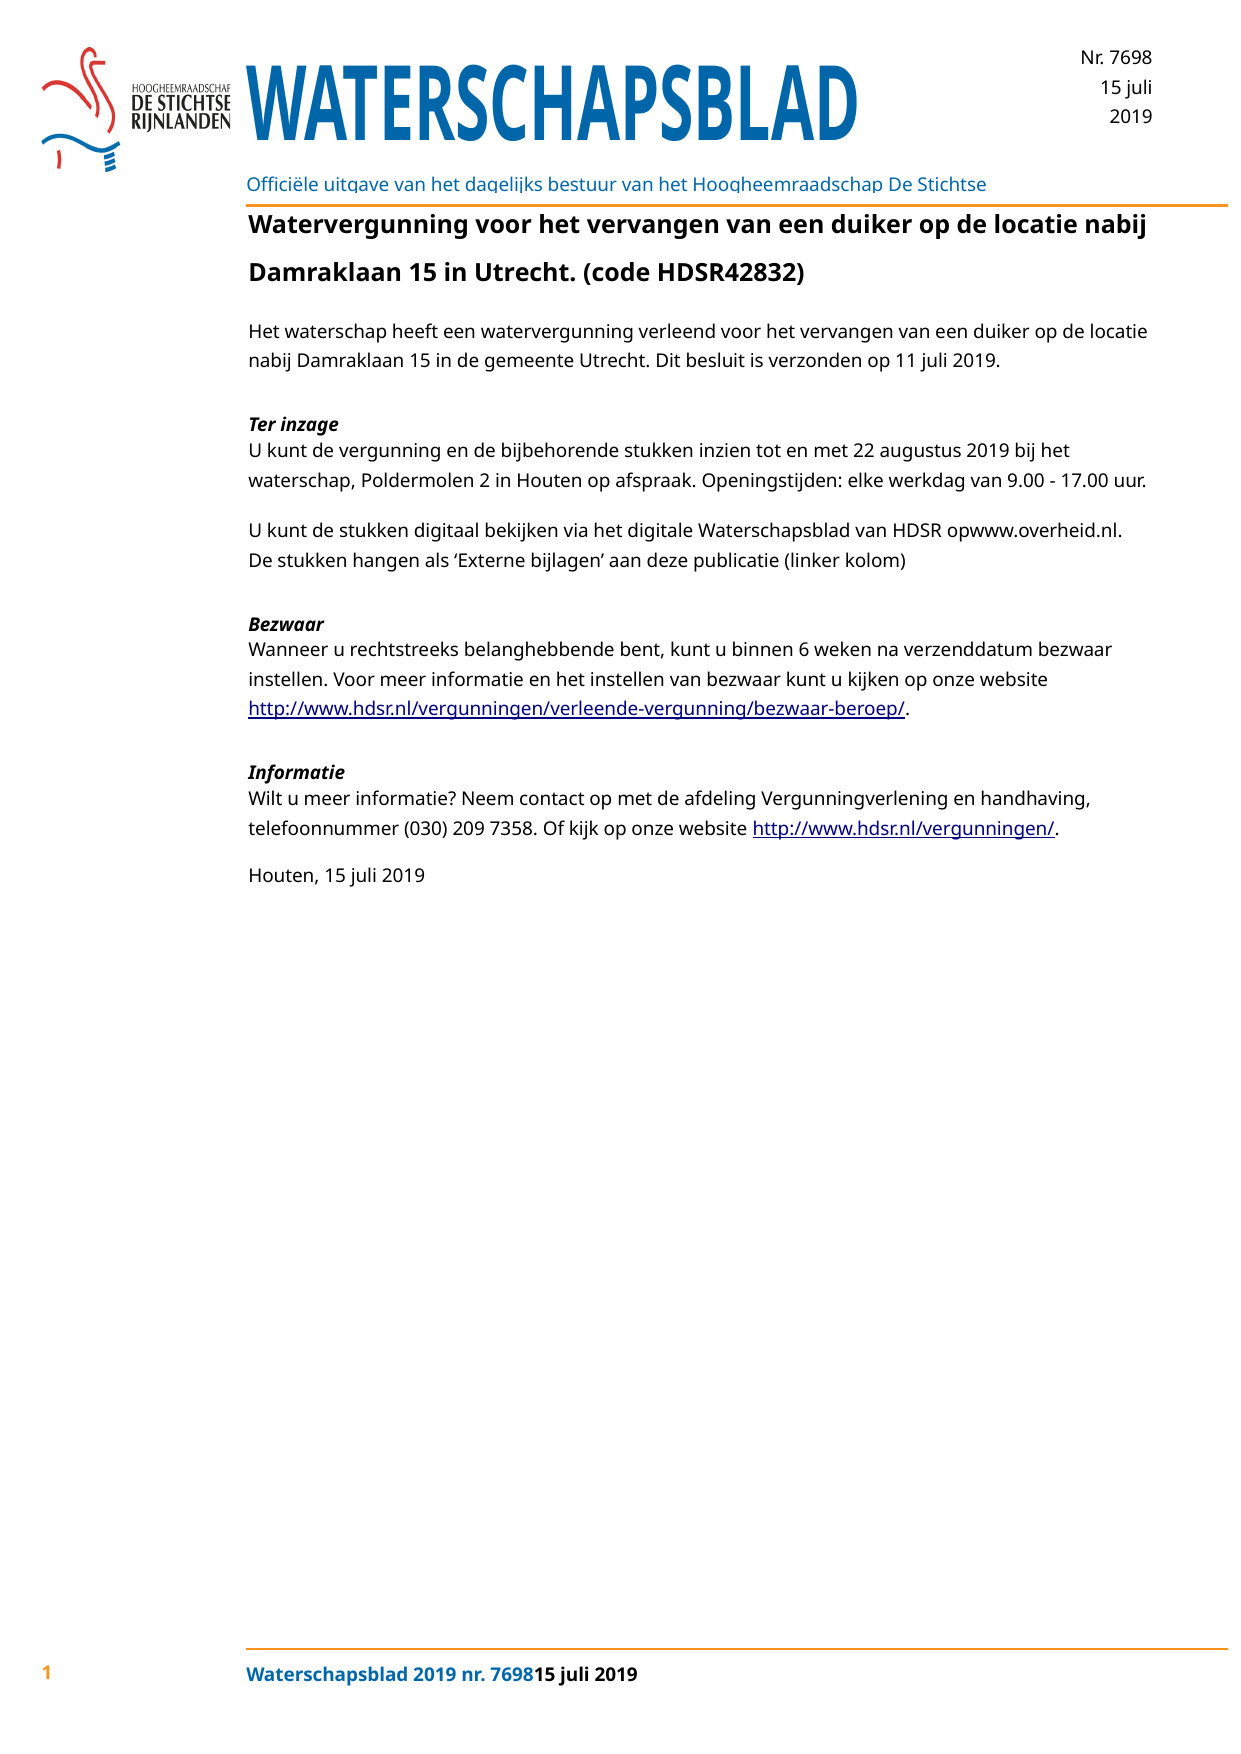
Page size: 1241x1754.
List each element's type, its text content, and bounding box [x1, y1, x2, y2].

text Houten, 15 juli 2019 [248, 863, 1152, 888]
text Informatie [248, 759, 1152, 785]
text Bezwaar [248, 611, 1152, 636]
text Ter inzage [248, 411, 1152, 437]
text Het waterschap heeft een watervergunning verleend voor het vervangen van een duiker op de locatie nabij Damraklaan 15 in de gemeente Utrecht. Dit besluit is verzonden op 11 juli 2019. [248, 318, 1152, 373]
text U kunt de stukken digitaal bekijken via het digitale Waterschapsblad van HDSR opwww.overheid.nl. De stukken hangen als ‘Externe bijlagen’ aan deze publicatie (linker kolom) [248, 517, 1152, 572]
picture [41, 47, 231, 172]
text Watervergunning voor het vervangen van een duiker op de locatie nabij Damraklaan 15 in Utrecht. (code HDSR42832) [248, 207, 1152, 288]
text Wilt u meer informatie? Neem contact op met de afdeling Vergunningverlening en handhaving, telefoonnummer (030) 209 7358. Of kijk op onze website http://www.hdsr.nl/vergunningen/. [248, 785, 1152, 841]
text U kunt de vergunning en de bijbehorende stukken inzien tot en met 22 augustus 2019 bij het waterschap, Poldermolen 2 in Houten op afspraak. Openingstijden: elke werkdag van 9.00 - 17.00 uur. [248, 437, 1152, 492]
text Wanneer u rechtstreeks belanghebbende bent, kunt u binnen 6 weken na verzenddatum bezwaar instellen. Voor meer informatie en het instellen van bezwaar kunt u kijken op onze website http://www.hdsr.nl/vergunningen/verleende-vergunning/bezwaar-beroep/. [248, 636, 1152, 721]
